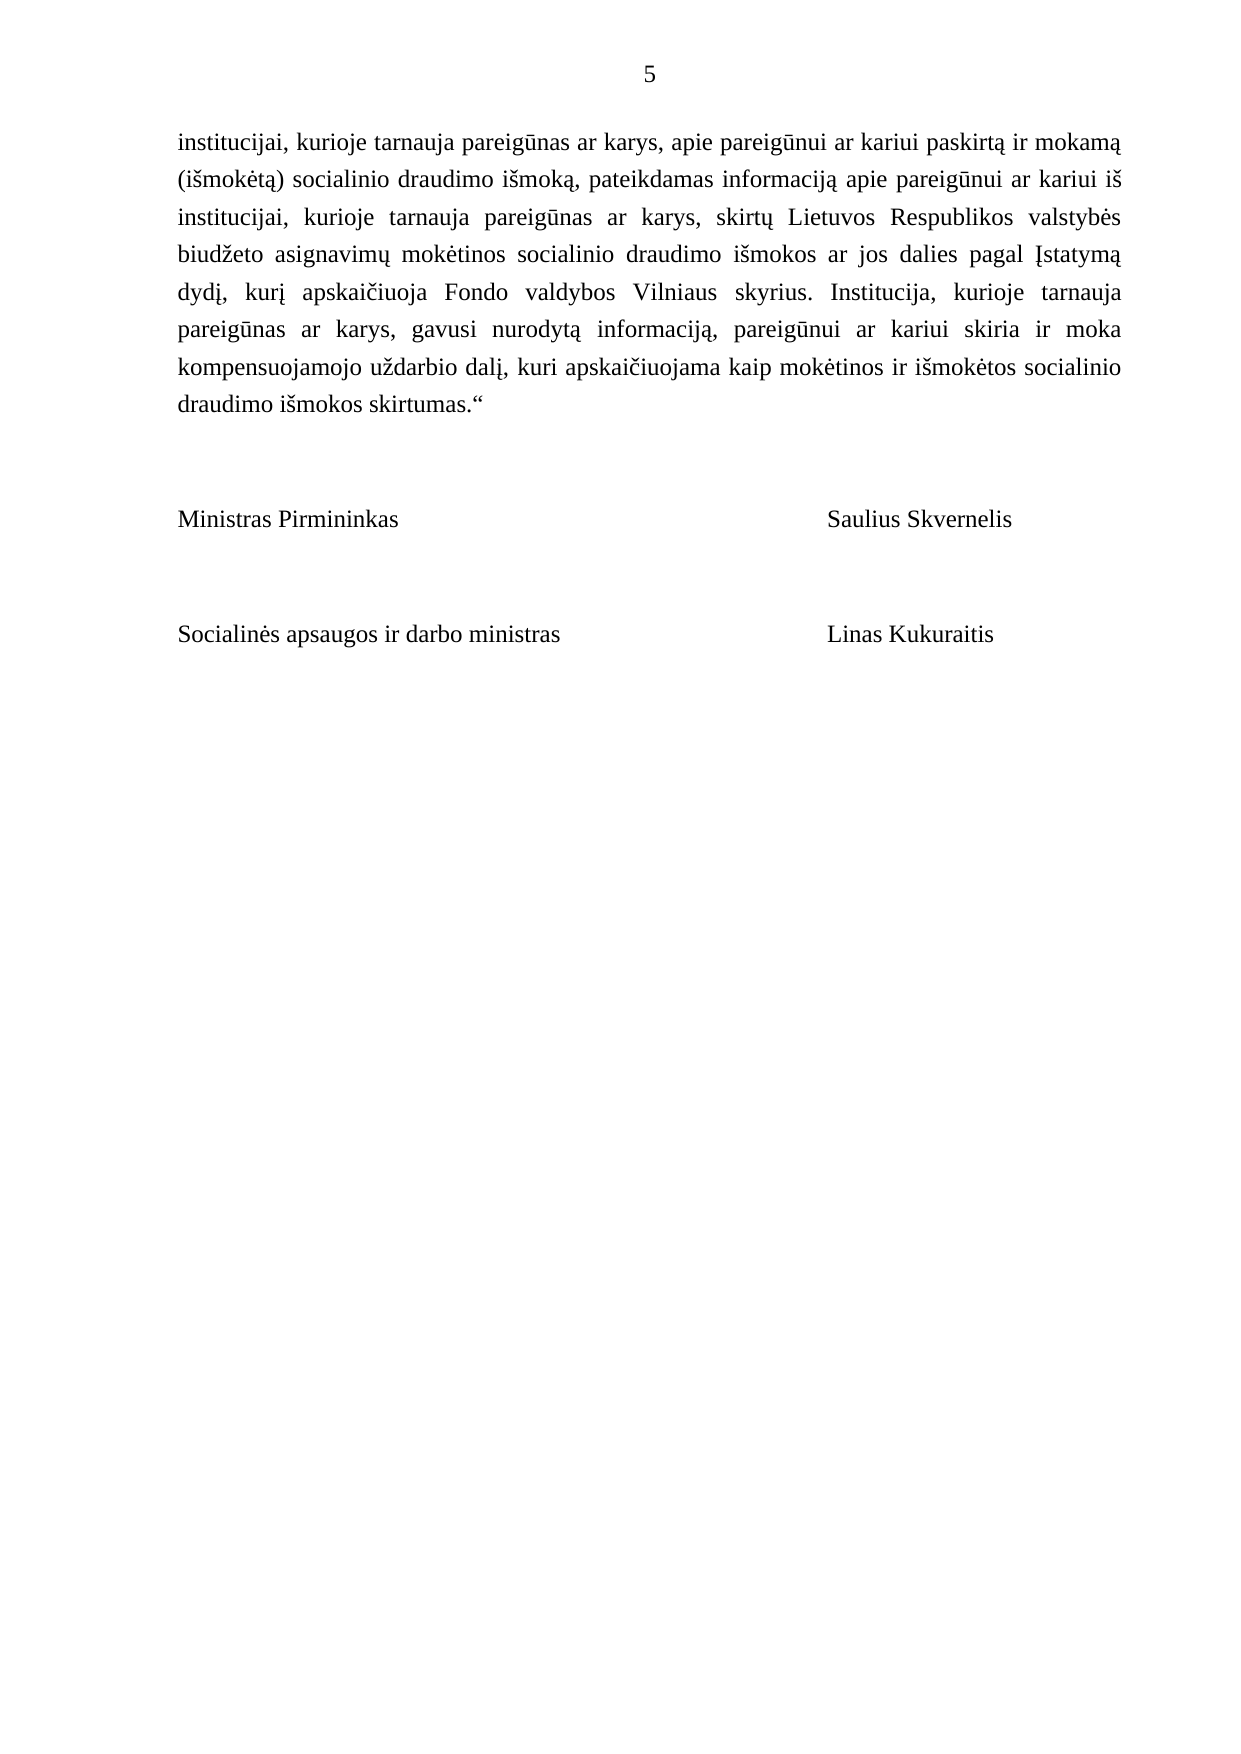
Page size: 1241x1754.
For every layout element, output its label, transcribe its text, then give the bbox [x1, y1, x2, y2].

text Ministras Pirmininkas Saulius Skvernelis [177, 504, 1122, 533]
text Socialinės apsaugos ir darbo ministras Linas Kukuraitis [177, 619, 1122, 648]
text institucijai, kurioje tarnauja pareigūnas ar karys, apie pareigūnui ar kariui paskirtą ir mokamą (išmokėtą) socialinio draudimo išmoką, pateikdamas informaciją apie pareigūnui ar kariui iš institucijai, kurioje tarnauja pareigūnas ar karys, skirtų Lietuvos Respublikos valstybės biudžeto asignavimų mokėtinos socialinio draudimo išmokos ar jos dalies pagal Įstatymą dydį, kurį apskaičiuoja Fondo valdybos Vilniaus skyrius. Institucija, kurioje tarnauja pareigūnas ar karys, gavusi nurodytą informaciją, pareigūnui ar kariui skiria ir moka kompensuojamojo uždarbio dalį, kuri apskaičiuojama kaip mokėtinos ir išmokėtos socialinio draudimo išmokos skirtumas.“ [177, 118, 1122, 418]
